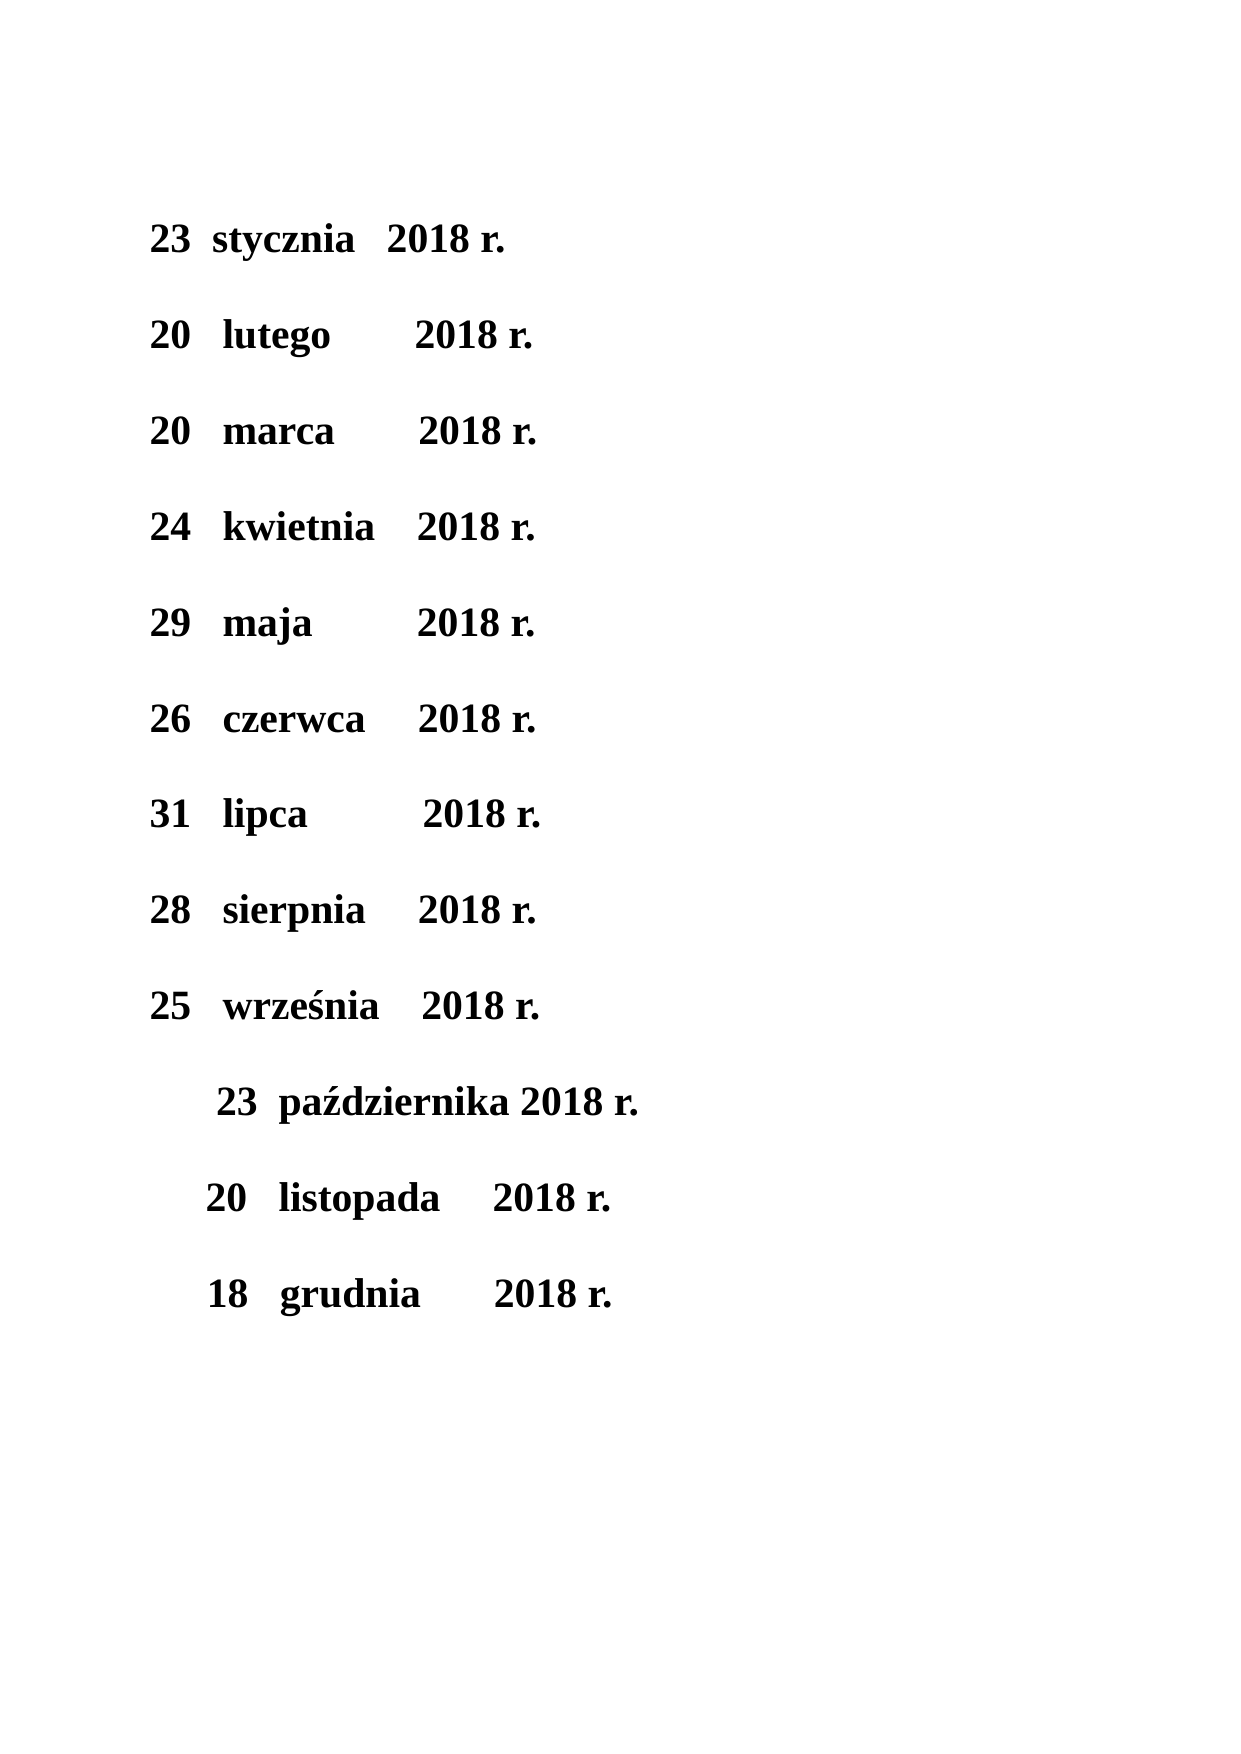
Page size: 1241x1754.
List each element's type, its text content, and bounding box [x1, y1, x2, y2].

text 20 listopada 2018 r. [122, 1172, 1122, 1220]
text 29 maja 2018 r. [118, 597, 1122, 645]
text 24 kwietnia 2018 r. [118, 501, 1122, 549]
text 28 sierpnia 2018 r. [118, 885, 1122, 933]
text 31 lipca 2018 r. [118, 789, 1122, 837]
text 20 marca 2018 r. [118, 406, 1122, 453]
text 26 czerwca 2018 r. [118, 693, 1122, 741]
text 23 stycznia 2018 r. [118, 214, 1122, 262]
text 23 października 2018 r. [132, 1076, 1122, 1124]
text 25 września 2018 r. [118, 981, 1122, 1028]
text 20 lutego 2018 r. [118, 310, 1122, 358]
text 18 grudnia 2018 r. [123, 1268, 1122, 1316]
